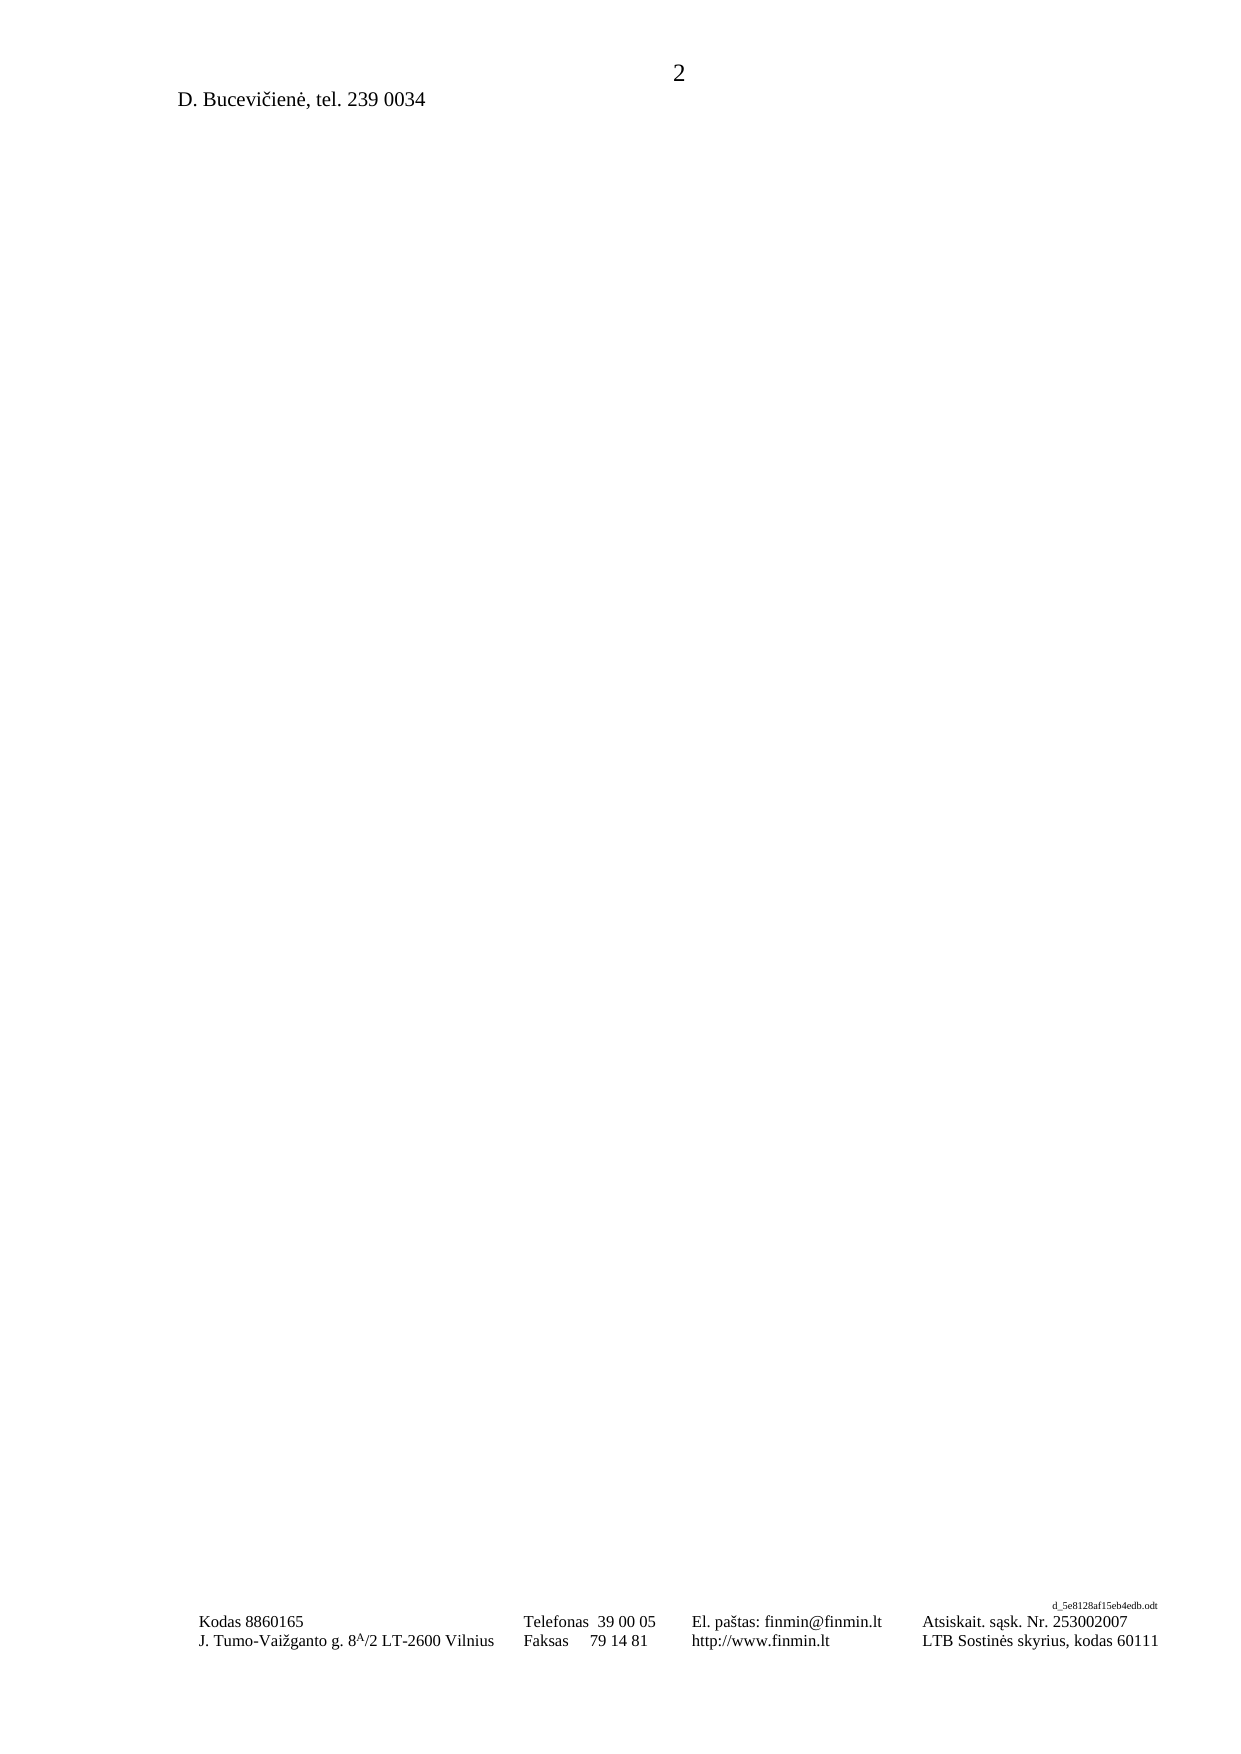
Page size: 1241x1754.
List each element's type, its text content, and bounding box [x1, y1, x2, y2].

text D. Bucevičienė, tel. 239 0034 [177, 87, 1152, 111]
